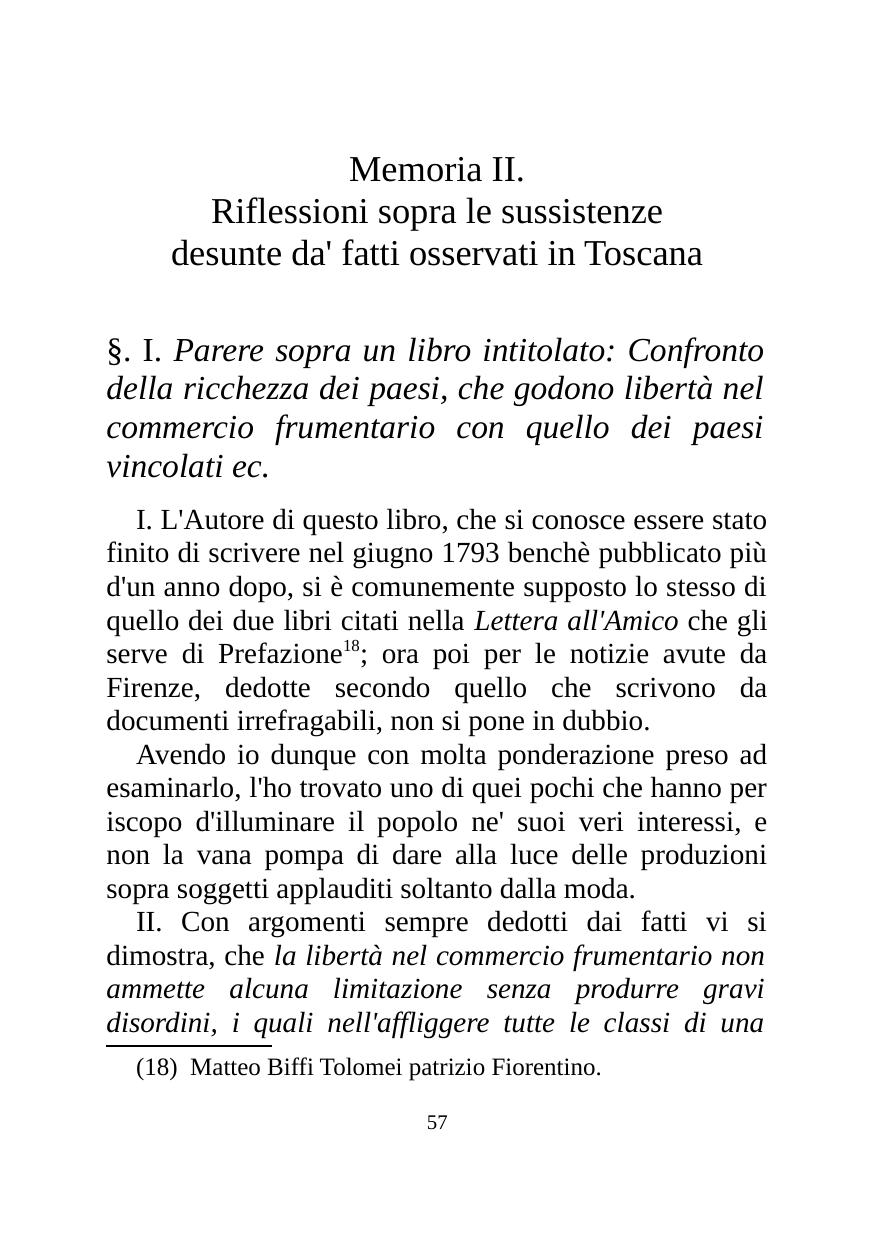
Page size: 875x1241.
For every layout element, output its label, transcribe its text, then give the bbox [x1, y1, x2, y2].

text Avendo io dunque con molta ponderazione preso ad esaminarlo, l'ho trovato uno di quei pochi che hanno per iscopo d'illuminare il popolo ne' suoi veri interessi, e non la vana pompa di dare alla luce delle produzioni sopra soggetti applauditi soltanto dalla moda. [106, 737, 768, 904]
text II. Con argomenti sempre dedotti dai fatti vi si dimostra, che la libertà nel commercio frumentario non ammette alcuna limitazione senza produrre gravi disordini, i quali nell'affliggere tutte le classi di una [106, 904, 768, 1039]
text Matteo Biffi Tolomei patrizio Fiorentino. [106, 1052, 768, 1080]
subtitle §. I. Parere sopra un libro intitolato: Confronto della ricchezza dei paesi, che godono libertà nel commercio frumentario con quello dei paesi vincolati ec. [106, 330, 768, 484]
text I. L'Autore di questo libro, che si conosce essere stato finito di scrivere nel giugno 1793 benchè pubblicato più d'un anno dopo, si è comunemente supposto lo stesso di quello dei due libri citati nella Lettera all'Amico che gli serve di Prefazione; ora poi per le notizie avute da Firenze, dedotte secondo quello che scrivono da documenti irrefragabili, non si pone in dubbio. [106, 502, 768, 737]
subtitle Memoria II. Riflessioni sopra le sussistenze desunte da' fatti osservati in Toscana [106, 148, 768, 273]
